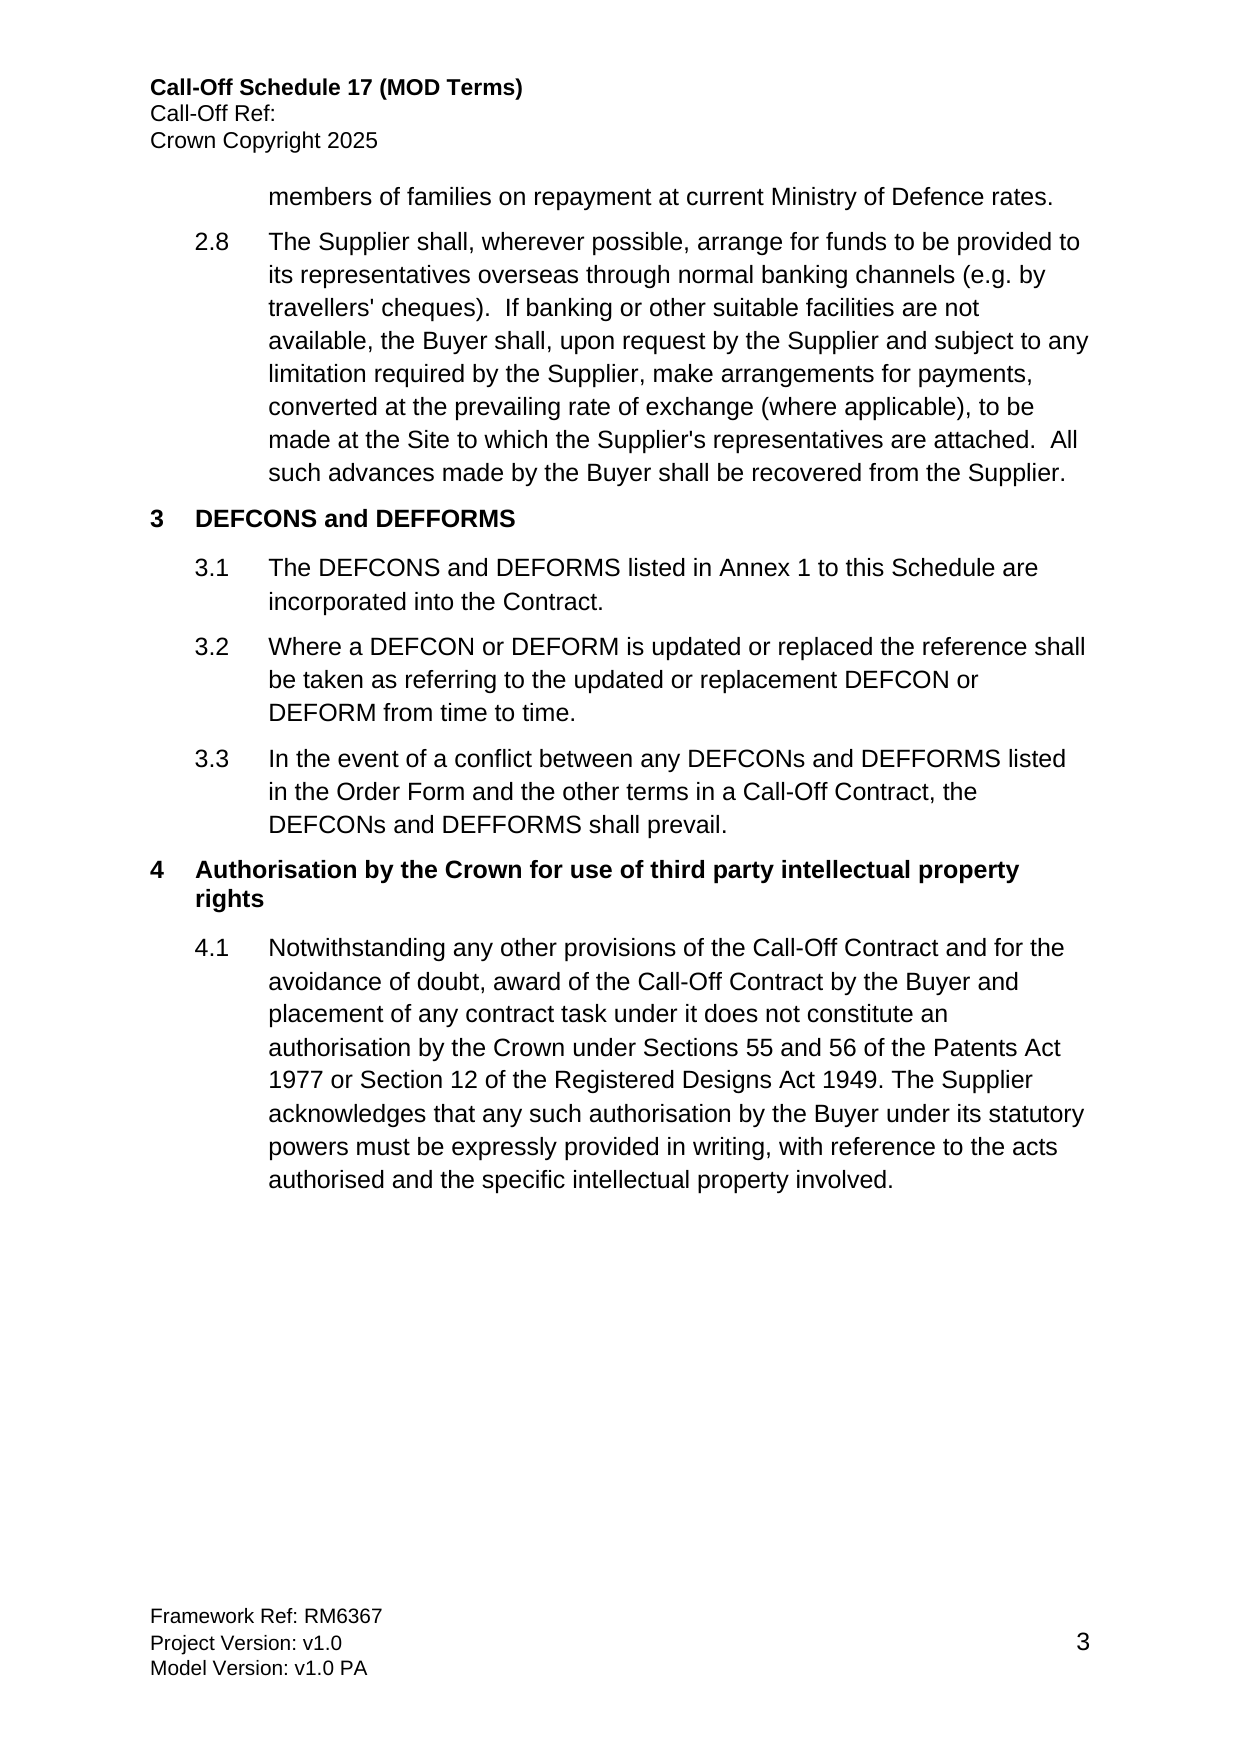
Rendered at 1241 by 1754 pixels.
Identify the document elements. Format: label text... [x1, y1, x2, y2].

subtitle In the event of a conflict between any DEFCONs and DEFFORMS listed in the Order Form and the other terms in a Call-Off Contract, the DEFCONs and DEFFORMS shall prevail. [194, 743, 1090, 838]
subtitle Notwithstanding any other provisions of the Call-Off Contract and for the avoidance of doubt, award of the Call-Off Contract by the Buyer and placement of any contract task under it does not constitute an authorisation by the Crown under Sections 55 and 56 of the Patents Act 1977 or Section 12 of the Registered Designs Act 1949. The Supplier acknowledges that any such authorisation by the Buyer under its statutory powers must be expressly provided in writing, with reference to the acts authorised and the specific intellectual property involved. [194, 933, 1090, 1193]
list DEFCONS and DEFFORMS [150, 504, 1090, 533]
list The Supplier shall, wherever possible, arrange for funds to be provided to its representatives overseas through normal banking channels (e.g. by travellers' cheques). If banking or other suitable facilities are not available, the Buyer shall, upon request by the Supplier and subject to any limitation required by the Supplier, make arrangements for payments, converted at the prevailing rate of exchange (where applicable), to be made at the Site to which the Supplier's representatives are attached. All such advances made by the Buyer shall be recovered from the Supplier. [194, 227, 1090, 487]
list Authorisation by the Crown for use of third party intellectual property rights [150, 855, 1090, 913]
list members of families on repayment at current Ministry of Defence rates. [194, 182, 1090, 210]
subtitle Where a DEFCON or DEFORM is updated or replaced the reference shall be taken as referring to the updated or replacement DEFCON or DEFORM from time to time. [194, 632, 1090, 727]
subtitle The DEFCONS and DEFORMS listed in Annex 1 to this Schedule are incorporated into the Contract. [194, 553, 1090, 615]
